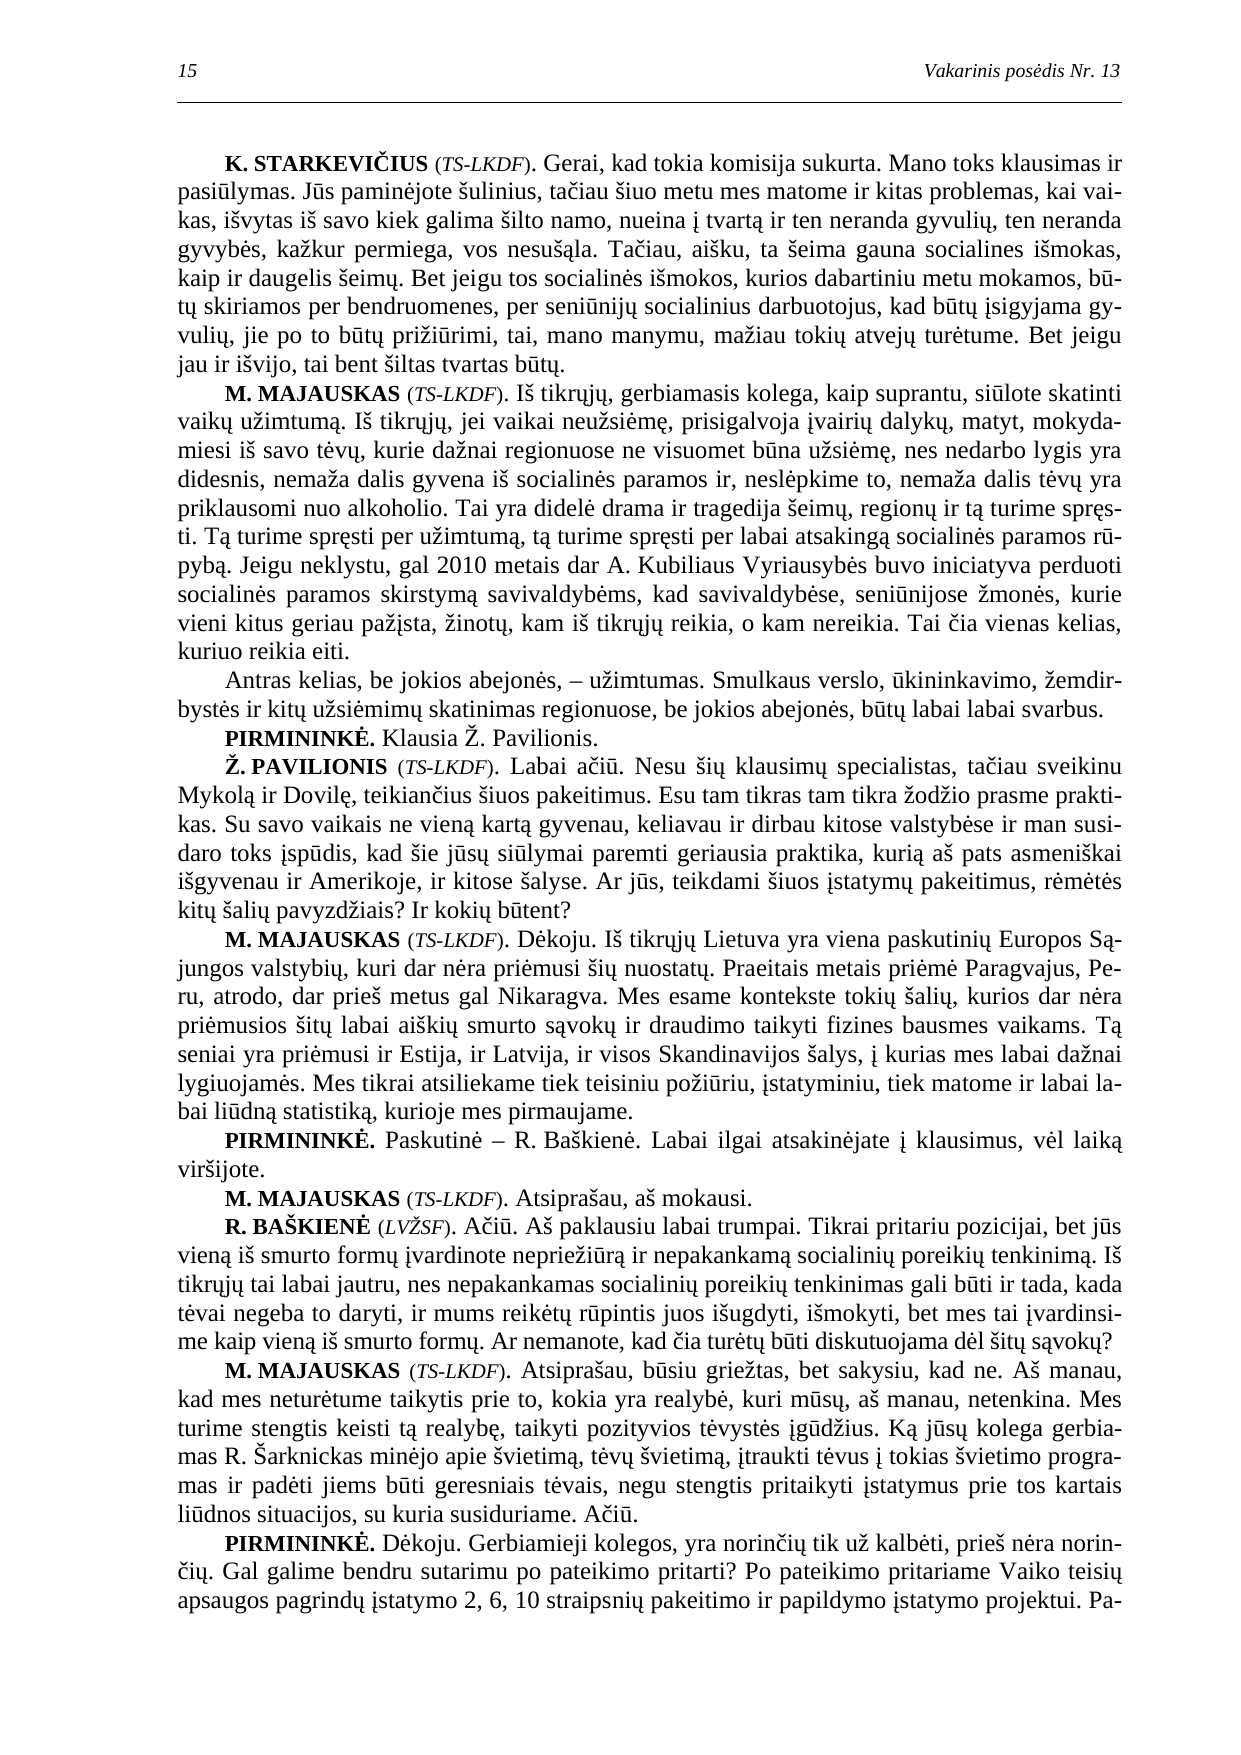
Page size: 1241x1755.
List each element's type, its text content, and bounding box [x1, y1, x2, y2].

text PIRMININKĖ. Klau­sia Ž. Pa­vi­lio­nis. [177, 723, 1122, 751]
text PIRMININKĖ. Pas­ku­ti­nė – R. Baš­kie­nė. La­bai il­gai at­sa­ki­nė­ja­te į klau­si­mus, vėl lai­ką virši­jo­te. [177, 1125, 1122, 1183]
text R. BAŠKIENĖ (LVŽSF). Ačiū. Aš pa­klau­siu la­bai trum­pai. Tik­rai pri­ta­riu po­zi­ci­jai, bet jūs vie­ną iš smur­to for­mų įvar­di­no­te ne­pri­ežiū­rą ir ne­pa­kan­ka­mą so­cia­li­nių po­rei­kių ten­ki­ni­mą. Iš tik­rų­jų tai la­bai jaut­ru, nes ne­pa­kan­ka­mas so­cia­li­nių po­rei­kių ten­ki­ni­mas ga­li bū­ti ir ta­da, ka­da tė­vai ne­ge­ba to da­ry­ti, ir mums rei­kė­tų rū­pin­tis juos iš­ug­dy­ti, iš­mo­ky­ti, bet mes tai įvar­din­si­me kaip vie­ną iš smur­to for­mų. Ar ne­ma­no­te, kad čia tu­rė­tų bū­ti dis­ku­tuo­ja­ma dėl ši­tų są­vo­kų? [177, 1211, 1122, 1355]
text M. MAJAUSKAS (TS-LKDF). At­si­pra­šau, aš mo­kau­si. [177, 1183, 1122, 1211]
text M. MAJAUSKAS (TS-LKDF). Dė­ko­ju. Iš tik­rų­jų Lie­tu­va yra vie­na pas­ku­ti­nių Eu­ro­pos Są­jun­gos vals­ty­bių, ku­ri dar nė­ra pri­ėmu­si šių nuo­sta­tų. Pra­ei­tais me­tais pri­ėmė Pa­ra­gva­jus, Pe­ru, at­ro­do, dar prieš me­tus gal Ni­ka­rag­va. Mes esa­me kon­teks­te to­kių ša­lių, ku­rios dar nė­ra pri­ėmu­sios ši­tų la­bai aiš­kių smur­to są­vo­kų ir drau­di­mo tai­ky­ti fi­zi­nes baus­mes vai­kams. Tą se­niai yra pri­ėmu­si ir Es­ti­ja, ir Lat­vi­ja, ir vi­sos Skan­di­na­vi­jos ša­lys, į ku­rias mes la­bai daž­nai ly­giuo­ja­mės. Mes tik­rai at­si­lie­ka­me tiek tei­si­niu po­žiū­riu, įsta­ty­mi­niu, tiek ma­to­me ir la­bai la­bai liūd­ną sta­tis­ti­ką, ku­rio­je mes pir­mau­ja­me. [177, 924, 1122, 1125]
text Ant­ras ke­lias, be jo­kios abe­jo­nės, – už­im­tu­mas. Smul­kaus ver­slo, ūki­nin­ka­vi­mo, žem­dir­bys­tės ir ki­tų už­si­ė­mi­mų ska­ti­ni­mas re­gio­nuo­se, be jo­kios abe­jo­nės, bū­tų la­bai la­bai svar­bus. [177, 665, 1122, 723]
text K. STARKEVIČIUS (TS-LKDF). Ge­rai, kad to­kia ko­mi­si­ja su­kur­ta. Ma­no toks klau­si­mas ir pa­siū­ly­mas. Jūs pa­mi­nė­jo­te šu­li­nius, ta­čiau šiuo me­tu mes ma­to­me ir ki­tas pro­ble­mas, kai vai­kas, iš­vy­tas iš sa­vo kiek ga­li­ma šil­to na­mo, nu­ei­na į tvar­tą ir ten ne­ran­da gy­vu­lių, ten ne­ran­da gy­vy­bės, kaž­kur per­mie­ga, vos ne­su­šą­la. Ta­čiau, aiš­ku, ta šei­ma gau­na so­cia­li­nes iš­mo­kas, kaip ir dau­ge­lis šei­mų. Bet jei­gu tos so­cia­li­nės iš­mo­kos, ku­rios da­bar­ti­niu me­tu mo­ka­mos, bū­tų ski­ria­mos per ben­druo­me­nes, per se­niū­ni­jų so­cia­li­nius dar­buo­to­jus, kad bū­tų įsi­gy­ja­ma gy­vu­lių, jie po to bū­tų pri­žiū­ri­mi, tai, ma­no ma­ny­mu, ma­žiau to­kių at­ve­jų tu­rė­tu­me. Bet jei­gu jau ir iš­vi­jo, tai bent šil­tas tvar­tas bū­tų. [177, 148, 1122, 378]
text M. MAJAUSKAS (TS-LKDF). Iš tik­rų­jų, ger­bia­ma­sis ko­le­ga, kaip su­pran­tu, siū­lo­te ska­tin­ti vai­kų už­im­tu­mą. Iš tik­rų­jų, jei vai­kai ne­už­si­ė­mę, pri­si­gal­vo­ja įvai­rių da­ly­kų, ma­tyt, mo­ky­da­mie­si iš sa­vo tė­vų, ku­rie daž­nai re­gio­nuo­se ne vi­suo­met bū­na už­si­ė­mę, nes ne­dar­bo ly­gis yra di­des­nis, ne­ma­ža da­lis gy­ve­na iš so­cia­li­nės pa­ra­mos ir, ne­slėp­ki­me to, ne­ma­ža da­lis tė­vų yra pri­klau­so­mi nuo al­ko­ho­lio. Tai yra di­de­lė dra­ma ir tra­ge­di­ja šei­mų, re­gio­nų ir tą tu­ri­me spręs­ti. Tą tu­ri­me spręs­ti per už­im­tu­mą, tą tu­ri­me spręs­ti per la­bai at­sa­kin­gą so­cia­li­nės pa­ra­mos rū­py­bą. Jei­gu ne­klys­tu, gal 2010 me­tais dar A. Ku­bi­liaus Vy­riau­sy­bės bu­vo ini­cia­ty­va per­duo­ti so­cia­li­nės pa­ra­mos skirs­ty­mą sa­vi­val­dy­bėms, kad sa­vi­val­dy­bė­se, se­niū­ni­jo­se žmo­nės, ku­rie vie­ni ki­tus ge­riau pa­žįs­ta, ži­no­tų, kam iš tik­rų­jų rei­kia, o kam ne­rei­kia. Tai čia vie­nas ke­lias, ku­riuo rei­kia ei­ti. [177, 378, 1122, 665]
text M. MAJAUSKAS (TS-LKDF). At­si­pra­šau, bū­siu griež­tas, bet sa­ky­siu, kad ne. Aš ma­nau, kad mes ne­tu­rė­tu­me tai­ky­tis prie to, ko­kia yra re­a­ly­bė, ku­ri mū­sų, aš ma­nau, ne­ten­ki­na. Mes tu­ri­me steng­tis keis­ti tą re­a­ly­bę, tai­ky­ti po­zi­ty­vios tė­vys­tės įgū­džius. Ką jū­sų ko­le­ga ger­bia­mas R. Šar­knic­kas mi­nė­jo apie švie­ti­mą, tė­vų švie­ti­mą, įtrauk­ti tė­vus į to­kias švie­ti­mo pro­gra­mas ir pa­dė­ti jiems bū­ti ge­res­niais tė­vais, ne­gu steng­tis pri­tai­ky­ti įsta­ty­mus prie tos kar­tais liūd­nos si­tu­a­ci­jos, su ku­ria su­si­du­ria­me. Ačiū. [177, 1355, 1122, 1528]
text PIRMININKĖ. Dė­ko­ju. Ger­bia­mie­ji ko­le­gos, yra no­rin­čių tik už kal­bė­ti, prieš nė­ra no­rin­čių. Gal ga­li­me ben­dru su­ta­ri­mu po pa­tei­ki­mo pri­tar­ti? Po pa­tei­ki­mo pri­ta­ria­me Vai­ko tei­sių ap­sau­gos pa­grin­dų įsta­ty­mo 2, 6, 10 straips­nių pa­kei­ti­mo ir pa­pil­dy­mo įsta­ty­mo pro­jek­tui. Pa­ [177, 1528, 1122, 1614]
text Ž. PAVILIONIS (TS-LKDF). La­bai ačiū. Ne­su šių klau­si­mų spe­cia­lis­tas, ta­čiau svei­ki­nu My­ko­lą ir Do­vi­lę, tei­kian­čius šiuos pa­kei­ti­mus. Esu tam tik­ras tam tik­ra žo­džio pras­me prak­ti­kas. Su sa­vo vai­kais ne vie­ną kar­tą gy­ve­nau, ke­lia­vau ir dir­bau ki­to­se vals­ty­bė­se ir man su­si­da­ro toks įspū­dis, kad šie jū­sų siū­ly­mai pa­rem­ti ge­riau­sia prak­ti­ka, ku­rią aš pats as­me­niš­kai iš­gy­ve­nau ir Ame­ri­ko­je, ir ki­to­se ša­ly­se. Ar jūs, teik­da­mi šiuos įsta­ty­mų pa­kei­ti­mus, rė­mė­tės ki­tų ša­lių pa­vyz­džiais? Ir ko­kių bū­tent? [177, 751, 1122, 924]
